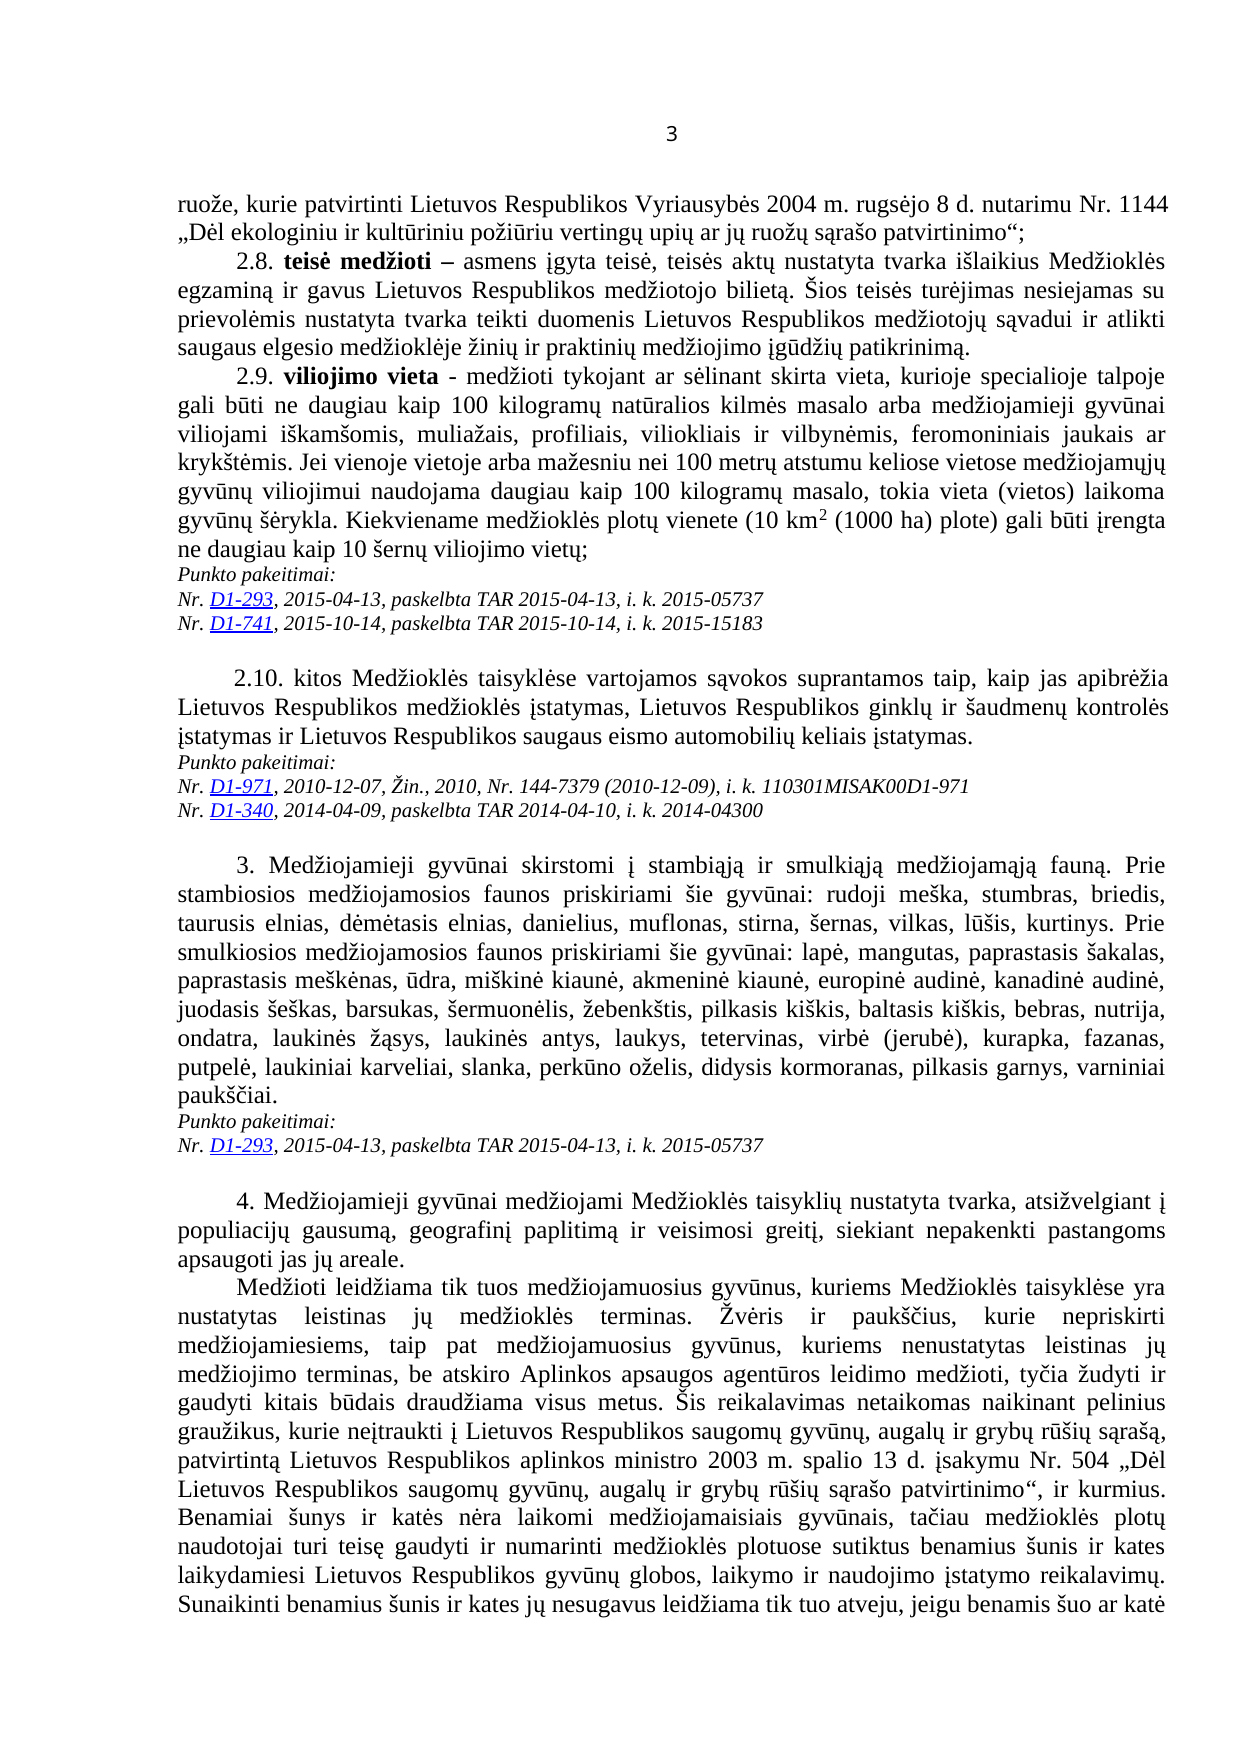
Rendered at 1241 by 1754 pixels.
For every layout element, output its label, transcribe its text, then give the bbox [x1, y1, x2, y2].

text Nr. D1-293, 2015-04-13, paskelbta TAR 2015-04-13, i. k. 2015-05737 [177, 586, 1166, 611]
text Nr. D1-971, 2010-12-07, Žin., 2010, Nr. 144-7379 (2010-12-09), i. k. 110301MISAK00D1-971 [177, 774, 1166, 798]
text ruože, kurie patvirtinti Lietuvos Respublikos Vyriausybės 2004 m. rugsėjo 8 d. nutarimu Nr. 1144 „Dėl ekologiniu ir kultūriniu požiūriu vertingų upių ar jų ruožų sąrašo patvirtinimo“; [177, 189, 1170, 246]
text 4. Medžiojamieji gyvūnai medžiojami Medžioklės taisyklių nustatyta tvarka, atsižvelgiant į populiacijų gausumą, geografinį paplitimą ir veisimosi greitį, siekiant nepakenkti pastangoms apsaugoti jas jų areale. [177, 1186, 1166, 1272]
text Nr. D1-293, 2015-04-13, paskelbta TAR 2015-04-13, i. k. 2015-05737 [177, 1133, 1166, 1157]
text Punkto pakeitimai: [177, 562, 1166, 586]
text 2.8. teisė medžioti – asmens įgyta teisė, teisės aktų nustatyta tvarka išlaikius Medžioklės egzaminą ir gavus Lietuvos Respublikos medžiotojo bilietą. Šios teisės turėjimas nesiejamas su prievolėmis nustatyta tvarka teikti duomenis Lietuvos Respublikos medžiotojų sąvadui ir atlikti saugaus elgesio medžioklėje žinių ir praktinių medžiojimo įgūdžių patikrinimą. [177, 246, 1166, 361]
text Nr. D1-741, 2015-10-14, paskelbta TAR 2015-10-14, i. k. 2015-15183 [177, 611, 1166, 634]
text 2.10. kitos Medžioklės taisyklėse vartojamos sąvokos suprantamos taip, kaip jas apibrėžia Lietuvos Respublikos medžioklės įstatymas, Lietuvos Respublikos ginklų ir šaudmenų kontrolės įstatymas ir Lietuvos Respublikos saugaus eismo automobilių keliais įstatymas. [177, 663, 1170, 749]
text Nr. D1-340, 2014-04-09, paskelbta TAR 2014-04-10, i. k. 2014-04300 [177, 798, 1166, 822]
text Punkto pakeitimai: [177, 1109, 1166, 1133]
text Punkto pakeitimai: [177, 749, 1166, 774]
text 2.9. viliojimo vieta - medžioti tykojant ar sėlinant skirta vieta, kurioje specialioje talpoje gali būti ne daugiau kaip 100 kilogramų natūralios kilmės masalo arba medžiojamieji gyvūnai viliojami iškamšomis, muliažais, profiliais, viliokliais ir vilbynėmis, feromoniniais jaukais ar krykštėmis. Jei vienoje vietoje arba mažesniu nei 100 metrų atstumu keliose vietose medžiojamųjų gyvūnų viliojimui naudojama daugiau kaip 100 kilogramų masalo, tokia vieta (vietos) laikoma gyvūnų šėrykla. Kiekviename medžioklės plotų vienete (10 km2 (1000 ha) plote) gali būti įrengta ne daugiau kaip 10 šernų viliojimo vietų; [177, 361, 1166, 562]
text Medžioti leidžiama tik tuos medžiojamuosius gyvūnus, kuriems Medžioklės taisyklėse yra nustatytas leistinas jų medžioklės terminas. Žvėris ir paukščius, kurie nepriskirti medžiojamiesiems, taip pat medžiojamuosius gyvūnus, kuriems nenustatytas leistinas jų medžiojimo terminas, be atskiro Aplinkos apsaugos agentūros leidimo medžioti, tyčia žudyti ir gaudyti kitais būdais draudžiama visus metus. Šis reikalavimas netaikomas naikinant pelinius graužikus, kurie neįtraukti į Lietuvos Respublikos saugomų gyvūnų, augalų ir grybų rūšių sąrašą, patvirtintą Lietuvos Respublikos aplinkos ministro 2003 m. spalio 13 d. įsakymu Nr. 504 „Dėl Lietuvos Respublikos saugomų gyvūnų, augalų ir grybų rūšių sąrašo patvirtinimo“, ir kurmius. Benamiai šunys ir katės nėra laikomi medžiojamaisiais gyvūnais, tačiau medžioklės plotų naudotojai turi teisę gaudyti ir numarinti medžioklės plotuose sutiktus benamius šunis ir kates laikydamiesi Lietuvos Respublikos gyvūnų globos, laikymo ir naudojimo įstatymo reikalavimų. Sunaikinti benamius šunis ir kates jų nesugavus leidžiama tik tuo atveju, jeigu benamis šuo ar katė [177, 1272, 1166, 1617]
text 3. Medžiojamieji gyvūnai skirstomi į stambiąją ir smulkiąją medžiojamąją fauną. Prie stambiosios medžiojamosios faunos priskiriami šie gyvūnai: rudoji meška, stumbras, briedis, taurusis elnias, dėmėtasis elnias, danielius, muflonas, stirna, šernas, vilkas, lūšis, kurtinys. Prie smulkiosios medžiojamosios faunos priskiriami šie gyvūnai: lapė, mangutas, paprastasis šakalas, paprastasis meškėnas, ūdra, miškinė kiaunė, akmeninė kiaunė, europinė audinė, kanadinė audinė, juodasis šeškas, barsukas, šermuonėlis, žebenkštis, pilkasis kiškis, baltasis kiškis, bebras, nutrija, ondatra, laukinės žąsys, laukinės antys, laukys, tetervinas, virbė (jerubė), kurapka, fazanas, putpelė, laukiniai karveliai, slanka, perkūno oželis, didysis kormoranas, pilkasis garnys, varniniai paukščiai. [177, 851, 1166, 1109]
